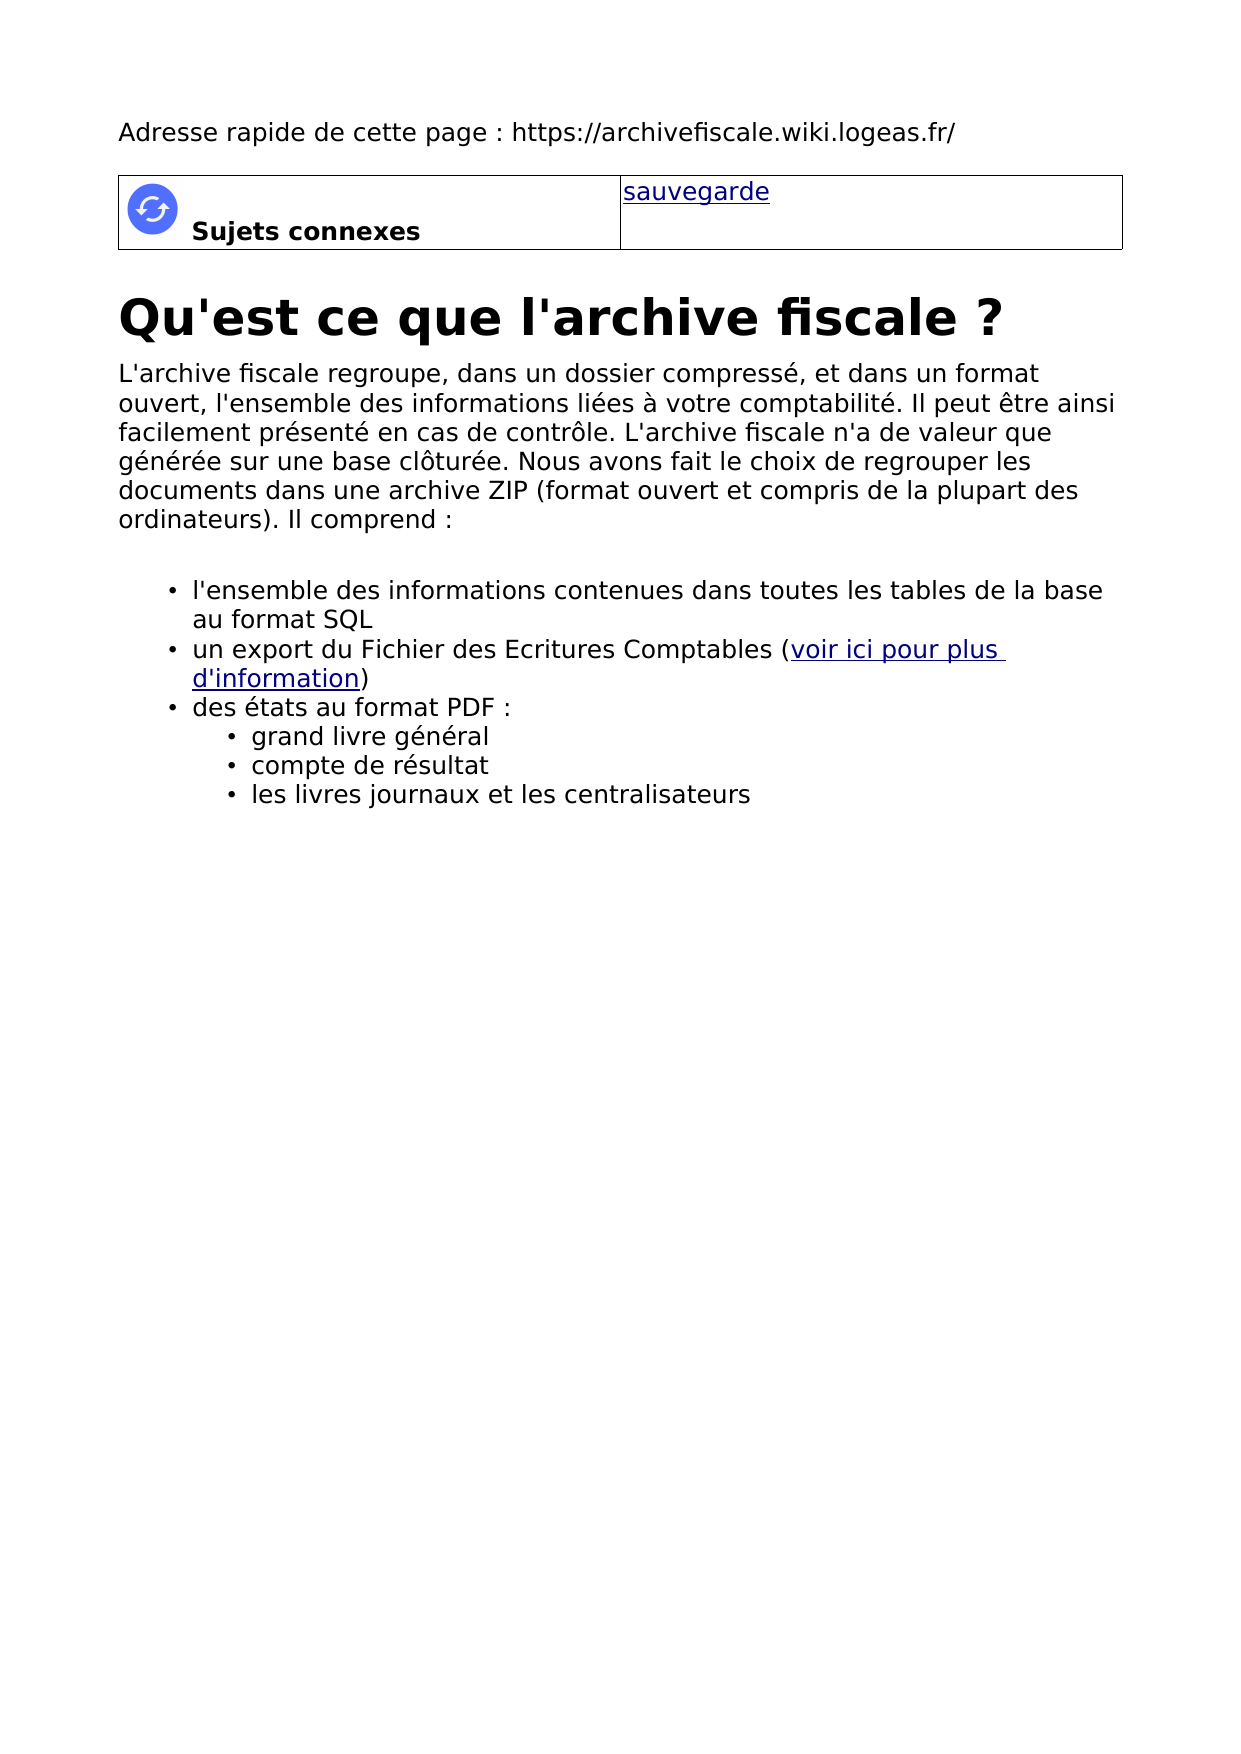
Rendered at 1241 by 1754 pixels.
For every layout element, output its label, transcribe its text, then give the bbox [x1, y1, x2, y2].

list l'ensemble des informations contenues dans toutes les tables de la base au format SQL [177, 577, 1122, 635]
table_header sauvegarde [621, 176, 1122, 249]
picture [121, 177, 184, 241]
table_header Sujets connexes [119, 176, 620, 249]
text L'archive fiscale regroupe, dans un dossier compressé, et dans un format ouvert, l'ensemble des informations liées à votre comptabilité. Il peut être ainsi facilement présenté en cas de contrôle. L'archive fiscale n'a de valeur que générée sur une base clôturée. Nous avons fait le choix de regrouper les documents dans une archive ZIP (format ouvert et compris de la plupart des ordinateurs). Il comprend : [118, 359, 1122, 534]
list compte de résultat [236, 752, 1122, 781]
subtitle Qu'est ce que l'archive fiscale ? [118, 289, 1122, 347]
list un export du Fichier des Ecritures Comptables (voir ici pour plus d'information) [177, 635, 1122, 693]
list grand livre général [236, 722, 1122, 752]
list des états au format PDF : [177, 693, 1122, 722]
list les livres journaux et les centralisateurs [236, 781, 1122, 810]
text Adresse rapide de cette page : https://archivefiscale.wiki.logeas.fr/ [118, 118, 1122, 147]
